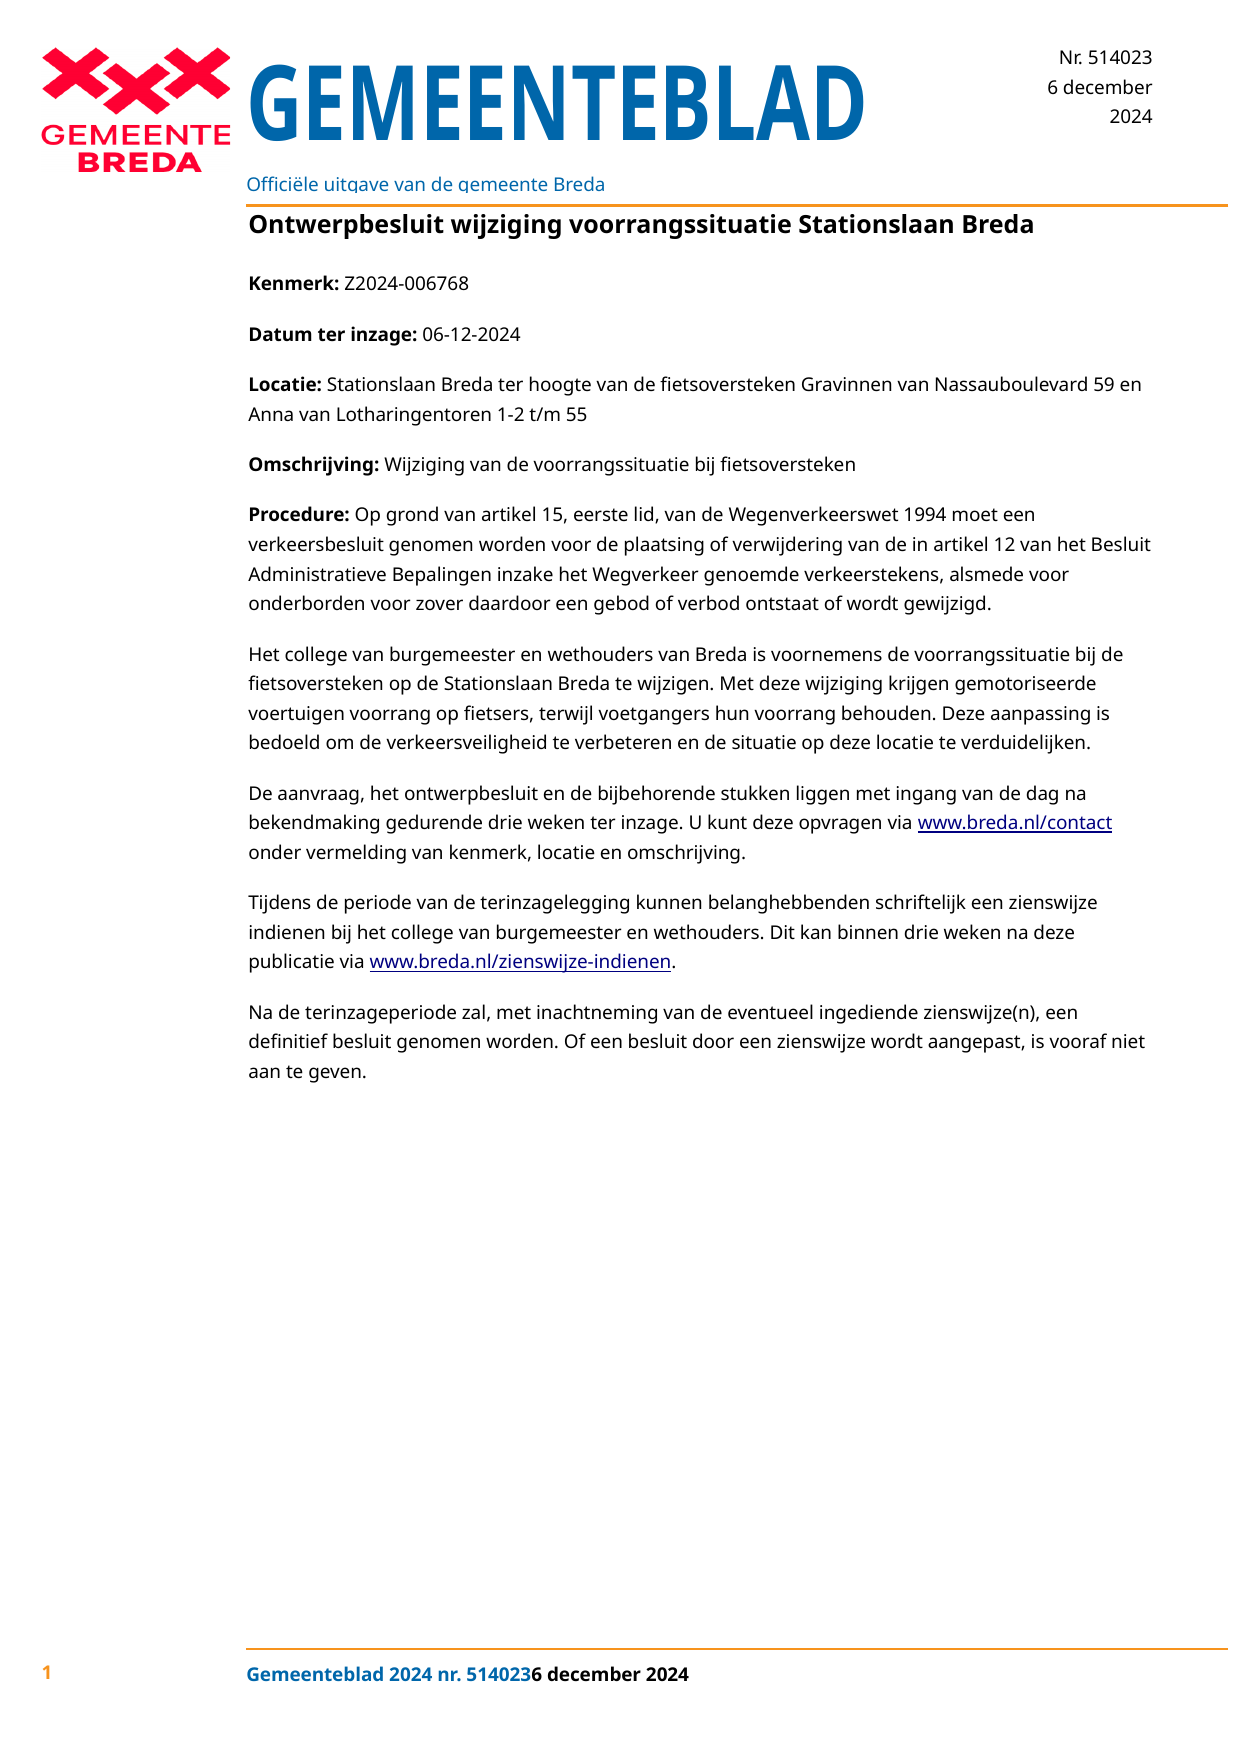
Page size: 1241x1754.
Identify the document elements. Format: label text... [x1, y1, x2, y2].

text Het college van burgemeester en wethouders van Breda is voornemens de voorrangssituatie bij de fietsoversteken op de Stationslaan Breda te wijzigen. Met deze wijziging krijgen gemotoriseerde voertuigen voorrang op fietsers, terwijl voetgangers hun voorrang behouden. Deze aanpassing is bedoeld om de verkeersveiligheid te verbeteren en de situatie op deze locatie te verduidelijken. [248, 641, 1152, 755]
picture [41, 47, 231, 172]
text Procedure: Op grond van artikel 15, eerste lid, van de Wegenverkeerswet 1994 moet een verkeersbesluit genomen worden voor de plaatsing of verwijdering van de in artikel 12 van het Besluit Administratieve Bepalingen inzake het Wegverkeer genoemde verkeerstekens, alsmede voor onderborden voor zover daardoor een gebod of verbod ontstaat of wordt gewijzigd. [248, 502, 1152, 616]
text Datum ter inzage: 06-12-2024 [248, 321, 1152, 346]
text Kenmerk: Z2024-006768 [248, 270, 1152, 296]
text Locatie: Stationslaan Breda ter hoogte van de fietsoversteken Gravinnen van Nassauboulevard 59 en Anna van Lotharingentoren 1-2 t/m 55 [248, 371, 1152, 426]
text Tijdens de periode van de terinzagelegging kunnen belanghebbenden schriftelijk een zienswijze indienen bij het college van burgemeester en wethouders. Dit kan binnen drie weken na deze publicatie via www.breda.nl/zienswijze-indienen. [248, 889, 1152, 974]
text Omschrijving: Wijziging van de voorrangssituatie bij fietsoversteken [248, 451, 1152, 477]
text Ontwerpbesluit wijziging voorrangssituatie Stationslaan Breda [248, 207, 1152, 241]
text Na de terinzageperiode zal, met inachtneming van de eventueel ingediende zienswijze(n), een definitief besluit genomen worden. Of een besluit door een zienswijze wordt aangepast, is vooraf niet aan te geven. [248, 999, 1152, 1084]
text De aanvraag, het ontwerpbesluit en de bijbehorende stukken liggen met ingang van de dag na bekendmaking gedurende drie weken ter inzage. U kunt deze opvragen via www.breda.nl/contact onder vermelding van kenmerk, locatie en omschrijving. [248, 780, 1152, 865]
